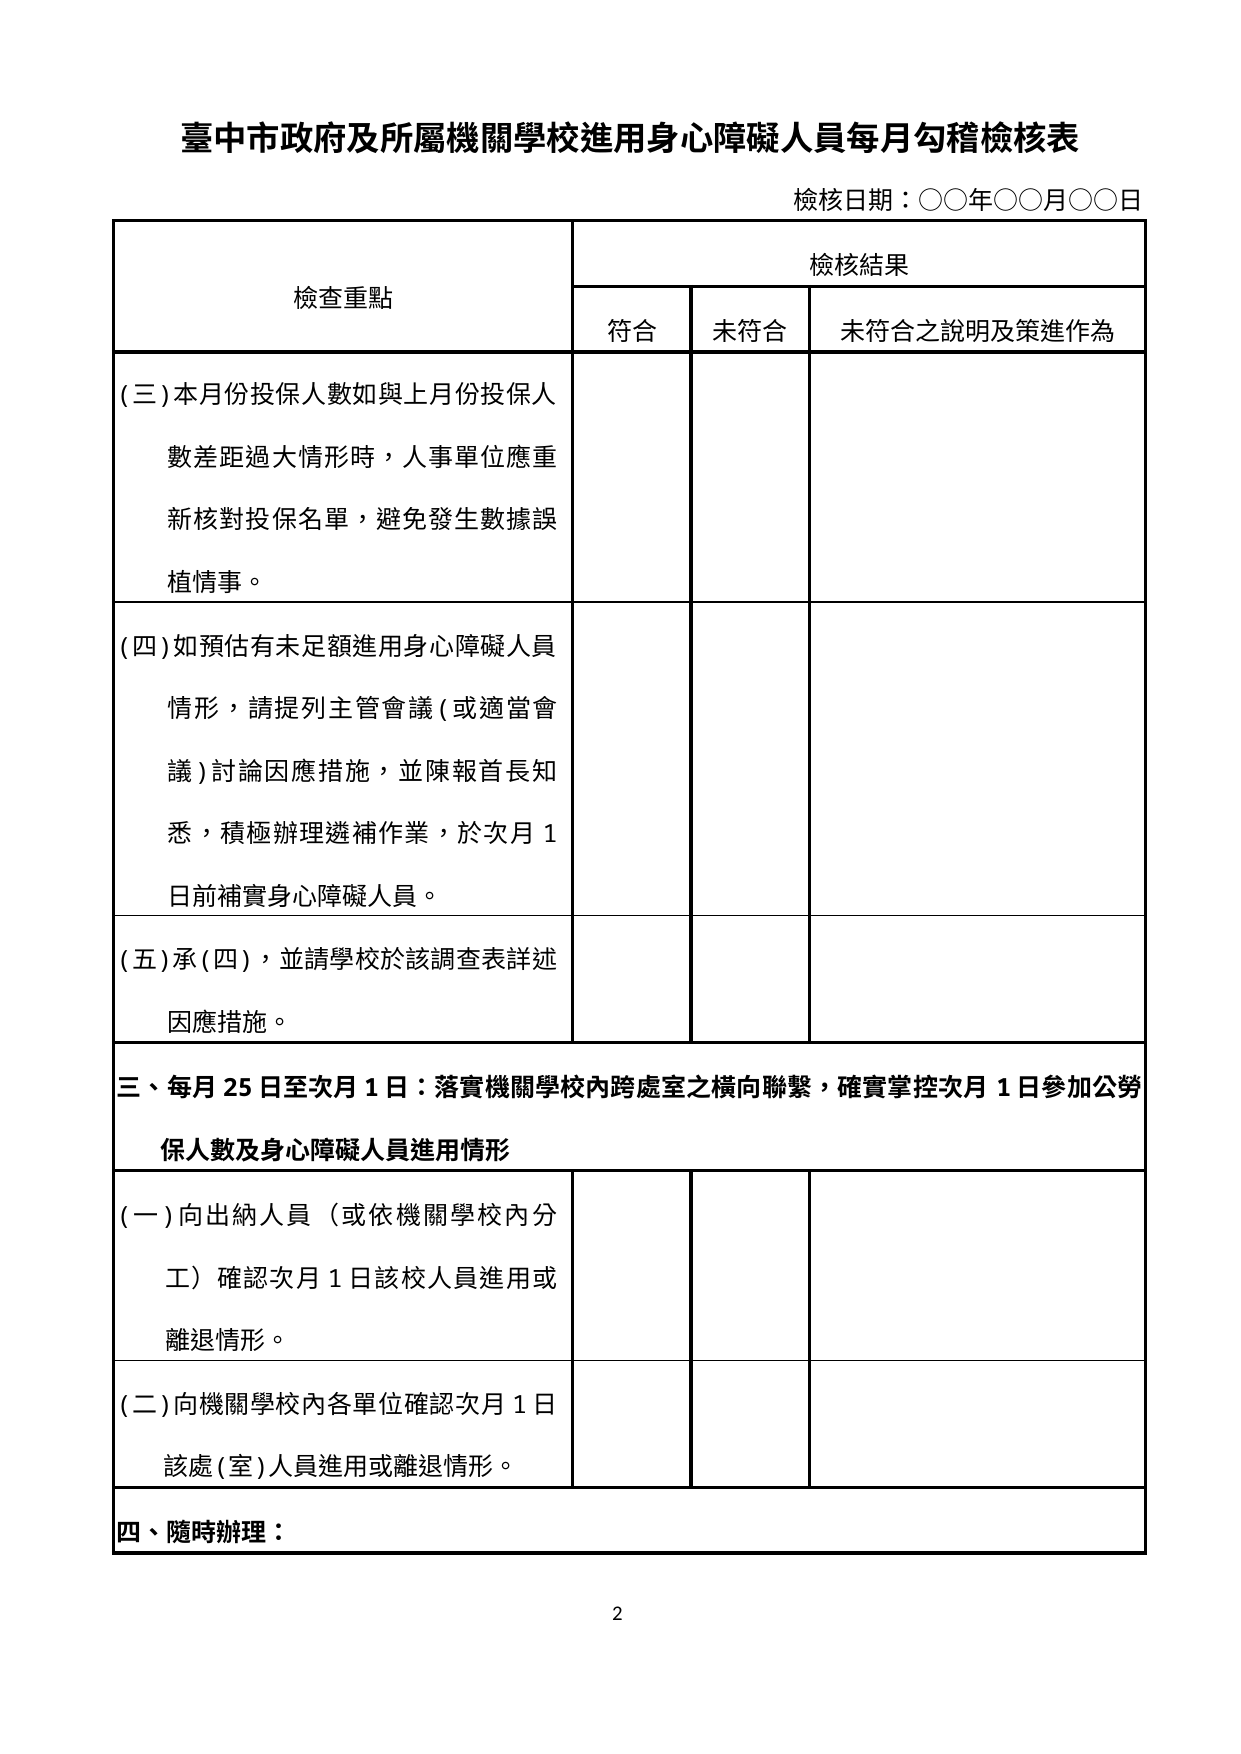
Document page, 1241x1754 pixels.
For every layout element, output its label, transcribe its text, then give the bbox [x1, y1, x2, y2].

table_cell [811, 1172, 1144, 1360]
table_cell [574, 354, 689, 601]
table_cell 檢核結果 [574, 222, 1144, 285]
table_cell 未符合 [693, 288, 808, 350]
table_cell [574, 916, 689, 1041]
table_cell [574, 603, 689, 915]
table_cell 符合 [574, 288, 689, 350]
table_cell 檢核日期：○○年○○月○○日 [114, 157, 1146, 219]
table_cell 檢查重點 [115, 222, 571, 350]
table_header 臺中市政府及所屬機關學校進用身心障礙人員每月勾稽檢核表 [114, 94, 1146, 157]
table_cell 四、隨時辦理： [115, 1489, 1144, 1551]
table_cell [811, 603, 1144, 915]
table_cell [811, 916, 1144, 1041]
table_cell (一)向出納人員（或依機關學校內分工）確認次月1日該校人員進用或離退情形。 [115, 1172, 571, 1360]
table_cell (三)本月份投保人數如與上月份投保人數差距過大情形時，人事單位應重新核對投保名單，避免發生數據誤植情事。 [115, 354, 571, 601]
table_cell [693, 603, 808, 915]
table_cell [811, 354, 1144, 601]
table_cell 三、每月25日至次月1日：落實機關學校內跨處室之橫向聯繫，確實掌控次月1日參加公勞保人數及身心障礙人員進用情形 [115, 1044, 1144, 1169]
table_cell [574, 1172, 689, 1360]
table_cell [693, 1361, 808, 1486]
table_cell [693, 354, 808, 601]
table_cell 未符合之說明及策進作為 [811, 288, 1144, 350]
table_cell [574, 1361, 689, 1486]
table_cell (五)承(四)，並請學校於該調查表詳述因應措施。 [115, 916, 571, 1041]
table_cell [693, 916, 808, 1041]
table_cell (二)向機關學校內各單位確認次月1日該處(室)人員進用或離退情形。 [115, 1361, 571, 1486]
table_cell [693, 1172, 808, 1360]
table_cell (四)如預估有未足額進用身心障礙人員情形，請提列主管會議(或適當會議)討論因應措施，並陳報首長知悉，積極辦理遴補作業，於次月1日前補實身心障礙人員。 [115, 603, 571, 915]
table_cell [811, 1361, 1144, 1486]
